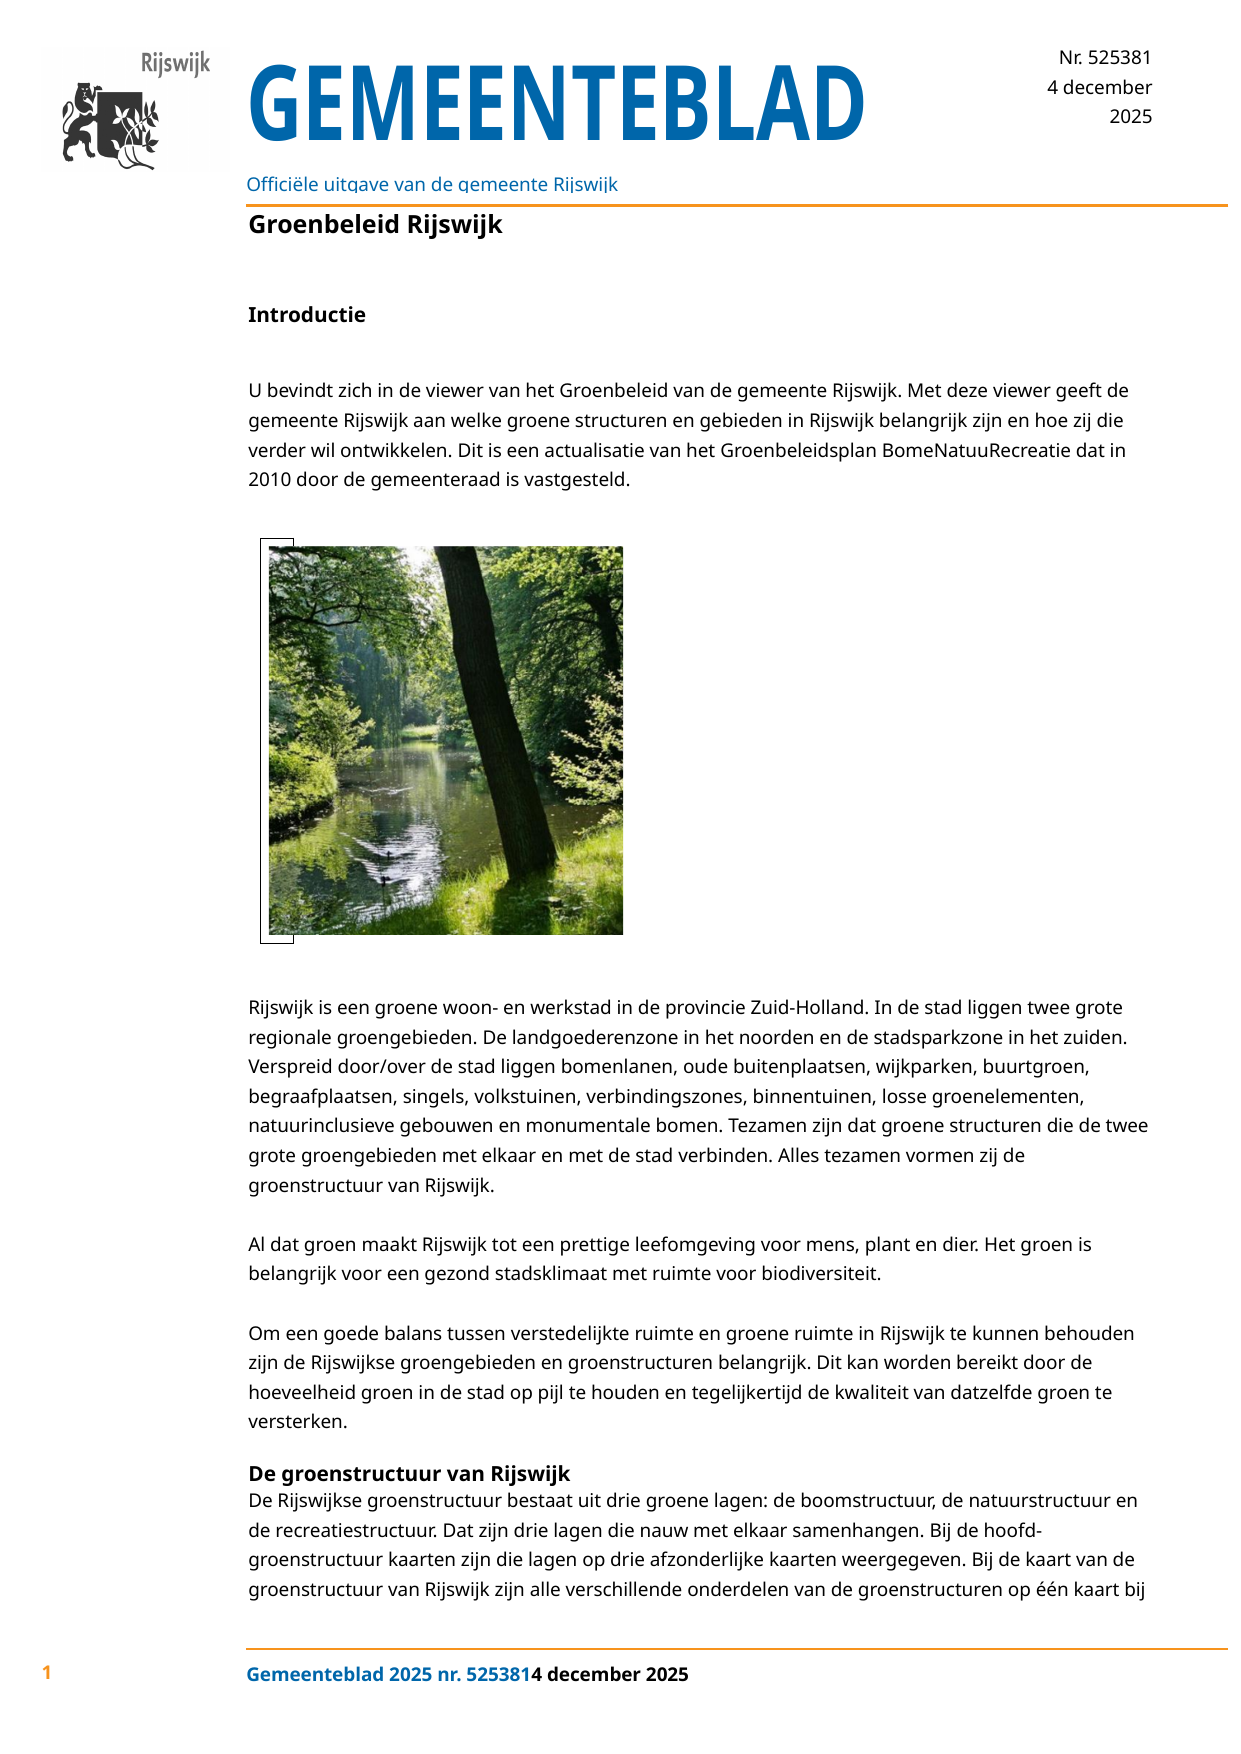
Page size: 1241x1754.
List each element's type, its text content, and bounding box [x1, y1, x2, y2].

text Al dat groen maakt Rijswijk tot een prettige leefomgeving voor mens, plant en dier. Het groen is belangrijk voor een gezond stadsklimaat met ruimte voor biodiversiteit. [248, 1231, 1152, 1286]
picture [41, 47, 231, 172]
picture [268, 546, 624, 935]
text De Rijswijkse groenstructuur bestaat uit drie groene lagen: de boomstructuur, de natuurstructuur en de recreatiestructuur. Dat zijn drie lagen die nauw met elkaar samenhangen. Bij de hoofd-groenstructuur kaarten zijn die lagen op drie afzonderlijke kaarten weergegeven. Bij de kaart van de groenstructuur van Rijswijk zijn alle verschillende onderdelen van de groenstructuren op één kaart bij [248, 1487, 1152, 1602]
text De groenstructuur van Rijswijk [248, 1459, 1152, 1487]
text Introductie [248, 300, 1152, 328]
text Rijswijk is een groene woon- en werkstad in de provincie Zuid-Holland. In de stad liggen twee grote regionale groengebieden. De landgoederenzone in het noorden en de stadsparkzone in het zuiden. Verspreid door/over de stad liggen bomenlanen, oude buitenplaatsen, wijkparken, buurtgroen, begraafplaatsen, singels, volkstuinen, verbindingszones, binnentuinen, losse groenelementen, natuurinclusieve gebouwen en monumentale bomen. Tezamen zijn dat groene structuren die de twee grote groengebieden met elkaar en met de stad verbinden. Alles tezamen vormen zij de groenstructuur van Rijswijk. [248, 994, 1152, 1197]
text Groenbeleid Rijswijk [248, 207, 1152, 241]
text Om een goede balans tussen verstedelijkte ruimte en groene ruimte in Rijswijk te kunnen behouden zijn de Rijswijkse groengebieden en groenstructuren belangrijk. Dit kan worden bereikt door de hoeveelheid groen in de stad op pijl te houden en tegelijkertijd de kwaliteit van datzelfde groen te versterken. [248, 1320, 1152, 1434]
text U bevindt zich in de viewer van het Groenbeleid van de gemeente Rijswijk. Met deze viewer geeft de gemeente Rijswijk aan welke groene structuren en gebieden in Rijswijk belangrijk zijn en hoe zij die verder wil ontwikkelen. Dit is een actualisatie van het Groenbeleidsplan BomeNatuuRecreatie dat in 2010 door de gemeenteraad is vastgesteld. [248, 378, 1152, 492]
